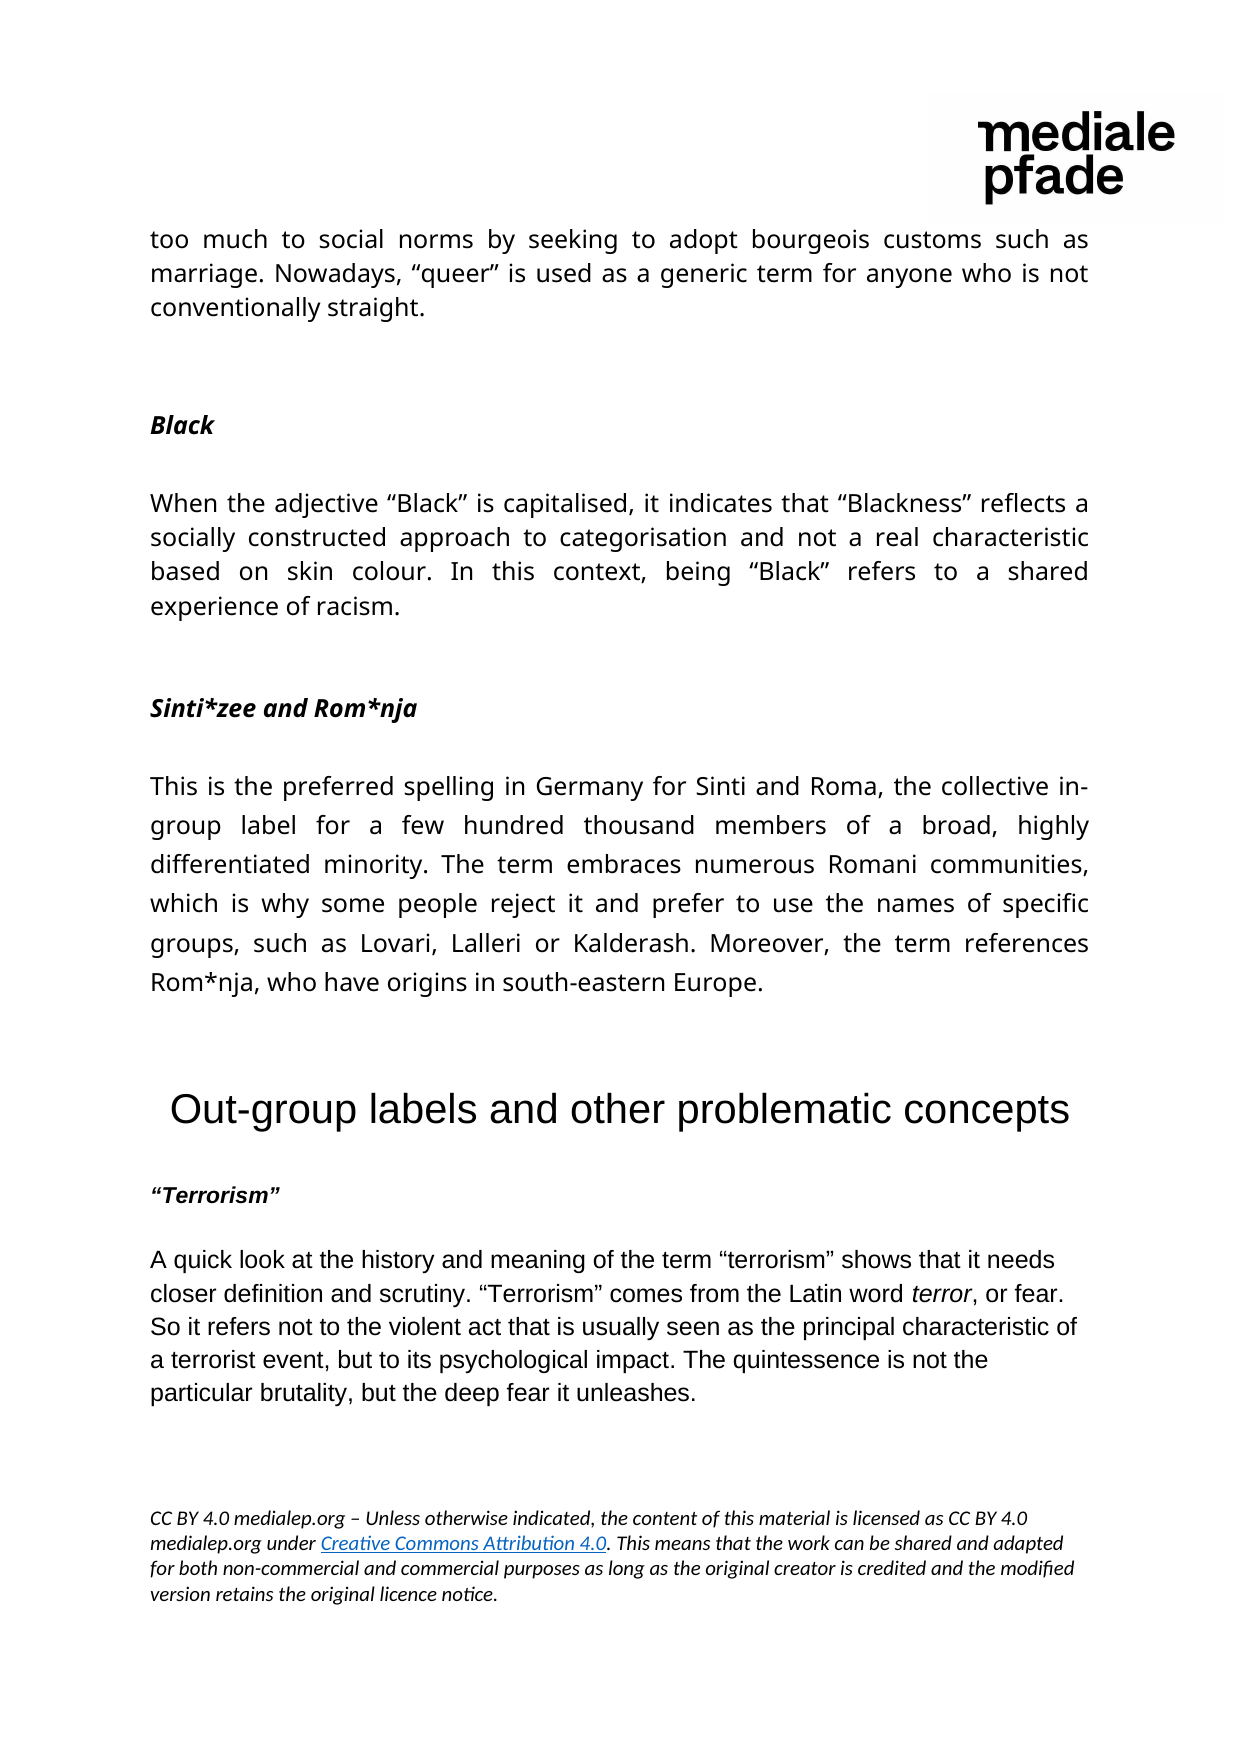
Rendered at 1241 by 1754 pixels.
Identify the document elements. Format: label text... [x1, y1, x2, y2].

text “Terrorism” [150, 1182, 1090, 1209]
text Black [150, 408, 1090, 442]
text too much to social norms by seeking to adopt bourgeois customs such as marriage. Nowadays, “queer” is used as a generic term for anyone who is not conventionally straight. [150, 221, 1090, 323]
text When the adjective “Black” is capitalised, it indicates that “Blackness” reflects a socially constructed approach to categorisation and not a real characteristic based on skin colour. In this context, being “Black” refers to a shared experience of racism. [150, 486, 1090, 622]
picture [926, 92, 1224, 223]
text A quick look at the history and meaning of the term “terrorism” shows that it needs closer definition and scrutiny. “Terrorism” comes from the Latin word terror, or fear. So it refers not to the violent act that is usually seen as the principal characteristic of a terrorist event, but to its psychological impact. The quintessence is not the particular brutality, but the deep fear it unleashes. [150, 1246, 1090, 1406]
text Sinti*zee and Rom*nja [150, 690, 1090, 724]
text This is the preferred spelling in Germany for Sinti and Roma, the collective in-group label for a few hundred thousand members of a broad, highly differentiated minority. The term embraces numerous Romani communities, which is why some people reject it and prefer to use the names of specific groups, such as Lovari, Lalleri or Kalderash. Moreover, the term references Rom*nja, who have origins in south-eastern Europe. [150, 769, 1090, 998]
subtitle Out-group labels and other problematic concepts [150, 1084, 1090, 1132]
